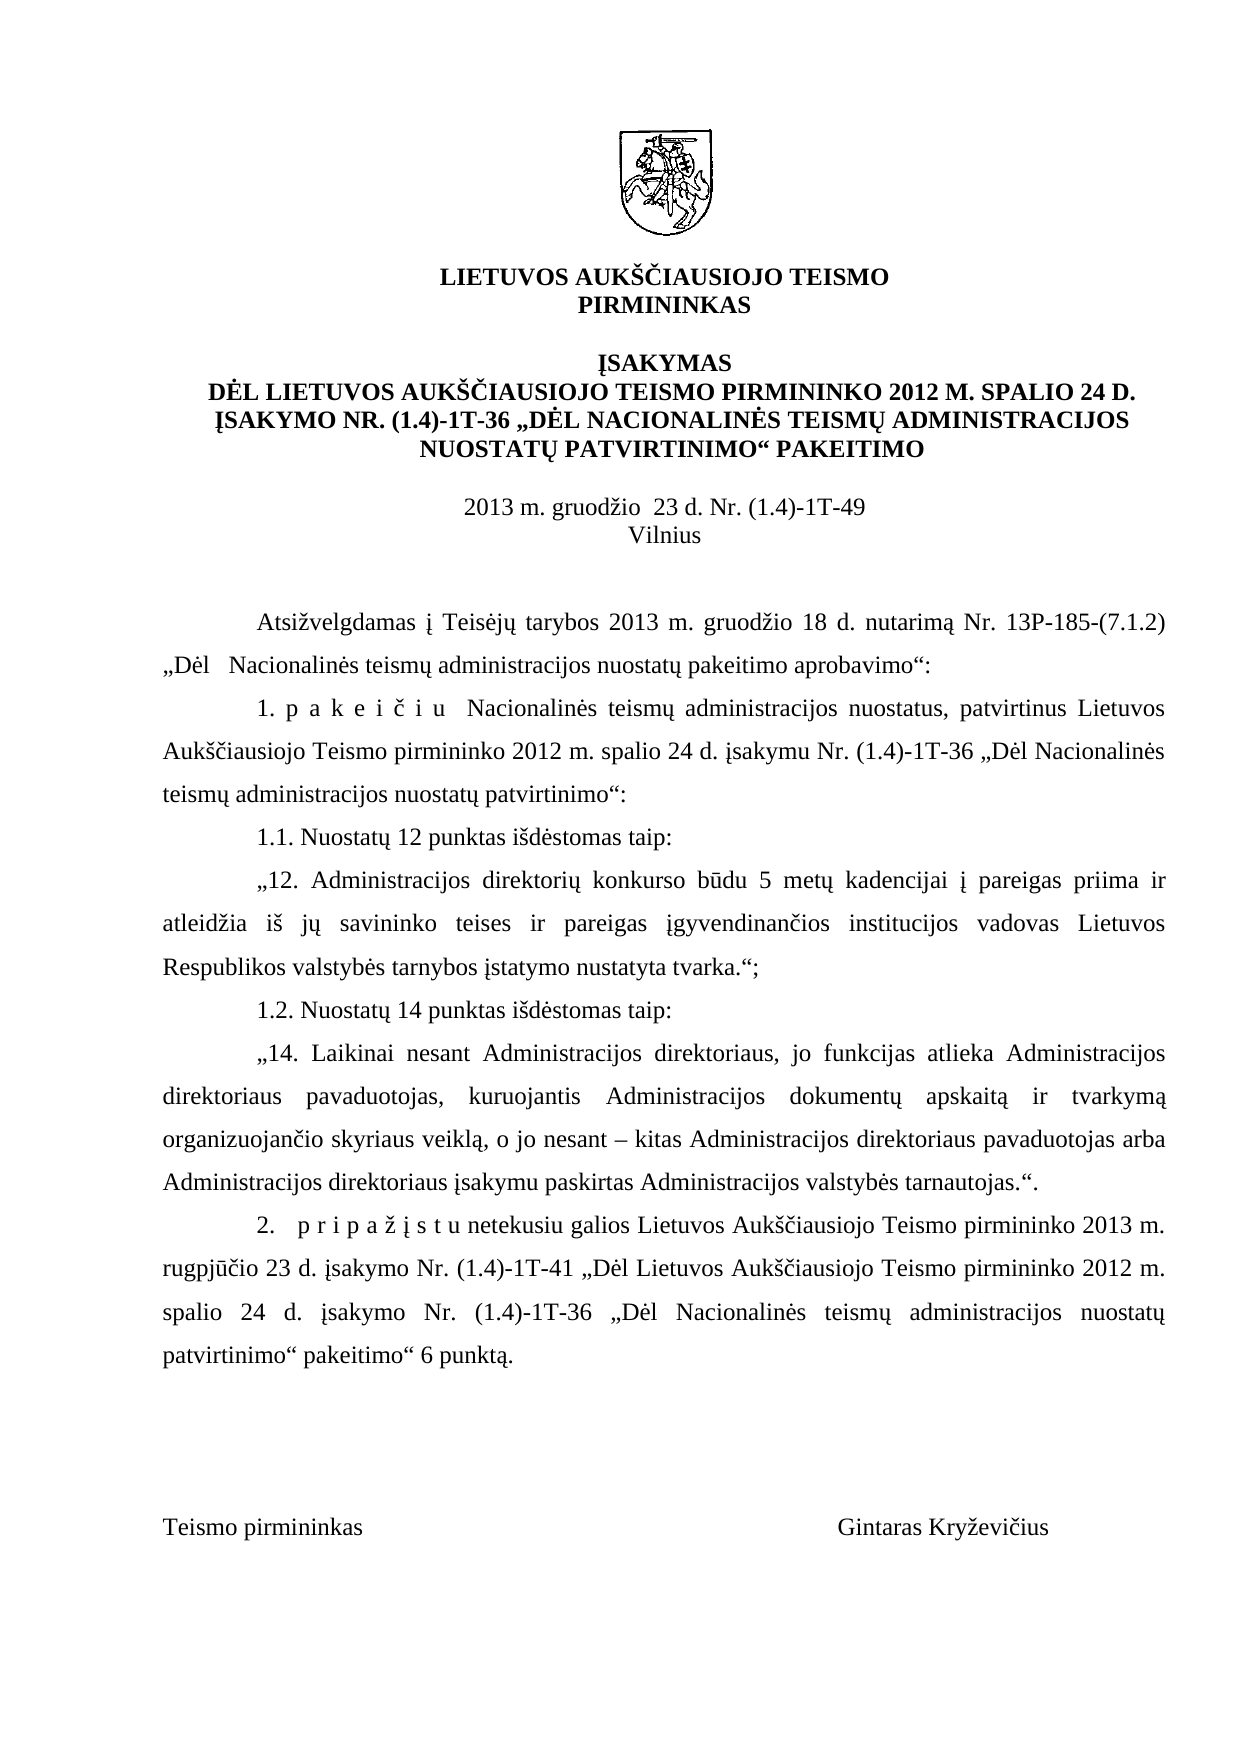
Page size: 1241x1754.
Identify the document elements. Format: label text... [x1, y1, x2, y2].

text Vilnius [162, 520, 1167, 549]
text „14. Laikinai nesant Administracijos direktoriaus, jo funkcijas atlieka Administracijos direktoriaus pavaduotojas, kuruojantis Administracijos dokumentų apskaitą ir tvarkymą organizuojančio skyriaus veiklą, o jo nesant – kitas Administracijos direktoriaus pavaduotojas arba Administracijos direktoriaus įsakymu paskirtas Administracijos valstybės tarnautojas.“. [162, 1038, 1167, 1196]
text 1.2. Nuostatų 14 punktas išdėstomas taip: [162, 995, 1167, 1023]
text įsakymas [281, 348, 1048, 377]
text DĖL lietuvos aukščiausiojo teismo pirmininko 2012 m. spalio 24 d. įsakymo Nr. (1.4)-1T-36 „dėl NACIONALINĖS teismų administracijos NUOSTATŲ PATVIRTINIMO“ PAKEITIMO [192, 377, 1152, 463]
text Teismo pirmininkas Gintaras Kryževičius [162, 1512, 1167, 1541]
text 1. p a k e i č i u Nacionalinės teismų administracijos nuostatus, patvirtinus Lietuvos Aukščiausiojo Teismo pirmininko 2012 m. spalio 24 d. įsakymu Nr. (1.4)-1T-36 „Dėl Nacionalinės teismų administracijos nuostatų patvirtinimo“: [162, 693, 1167, 808]
text lietuvos aukščiausiojo teismo [281, 262, 1048, 290]
text Atsižvelgdamas į Teisėjų tarybos 2013 m. gruodžio 18 d. nutarimą Nr. 13P-185-(7.1.2) „Dėl Nacionalinės teismų administracijos nuostatų pakeitimo aprobavimo“: [162, 607, 1167, 678]
text 2. p r i p a ž į s t u netekusiu galios Lietuvos Aukščiausiojo Teismo pirmininko 2013 m. rugpjūčio 23 d. įsakymo Nr. (1.4)-1T-41 „Dėl Lietuvos Aukščiausiojo Teismo pirmininko 2012 m. spalio 24 d. įsakymo Nr. (1.4)-1T-36 „Dėl Nacionalinės teismų administracijos nuostatų patvirtinimo“ pakeitimo“ 6 punktą. [162, 1210, 1167, 1368]
text „12. Administracijos direktorių konkurso būdu 5 metų kadencijai į pareigas priima ir atleidžia iš jų savininko teises ir pareigas įgyvendinančios institucijos vadovas Lietuvos Respublikos valstybės tarnybos įstatymo nustatyta tvarka.“; [162, 865, 1167, 980]
text 1.1. Nuostatų 12 punktas išdėstomas taip: [162, 822, 1167, 851]
text 2013 m. gruodžio 23 d. Nr. (1.4)-1T-49 [162, 492, 1167, 520]
text pirmininkas [281, 290, 1048, 319]
